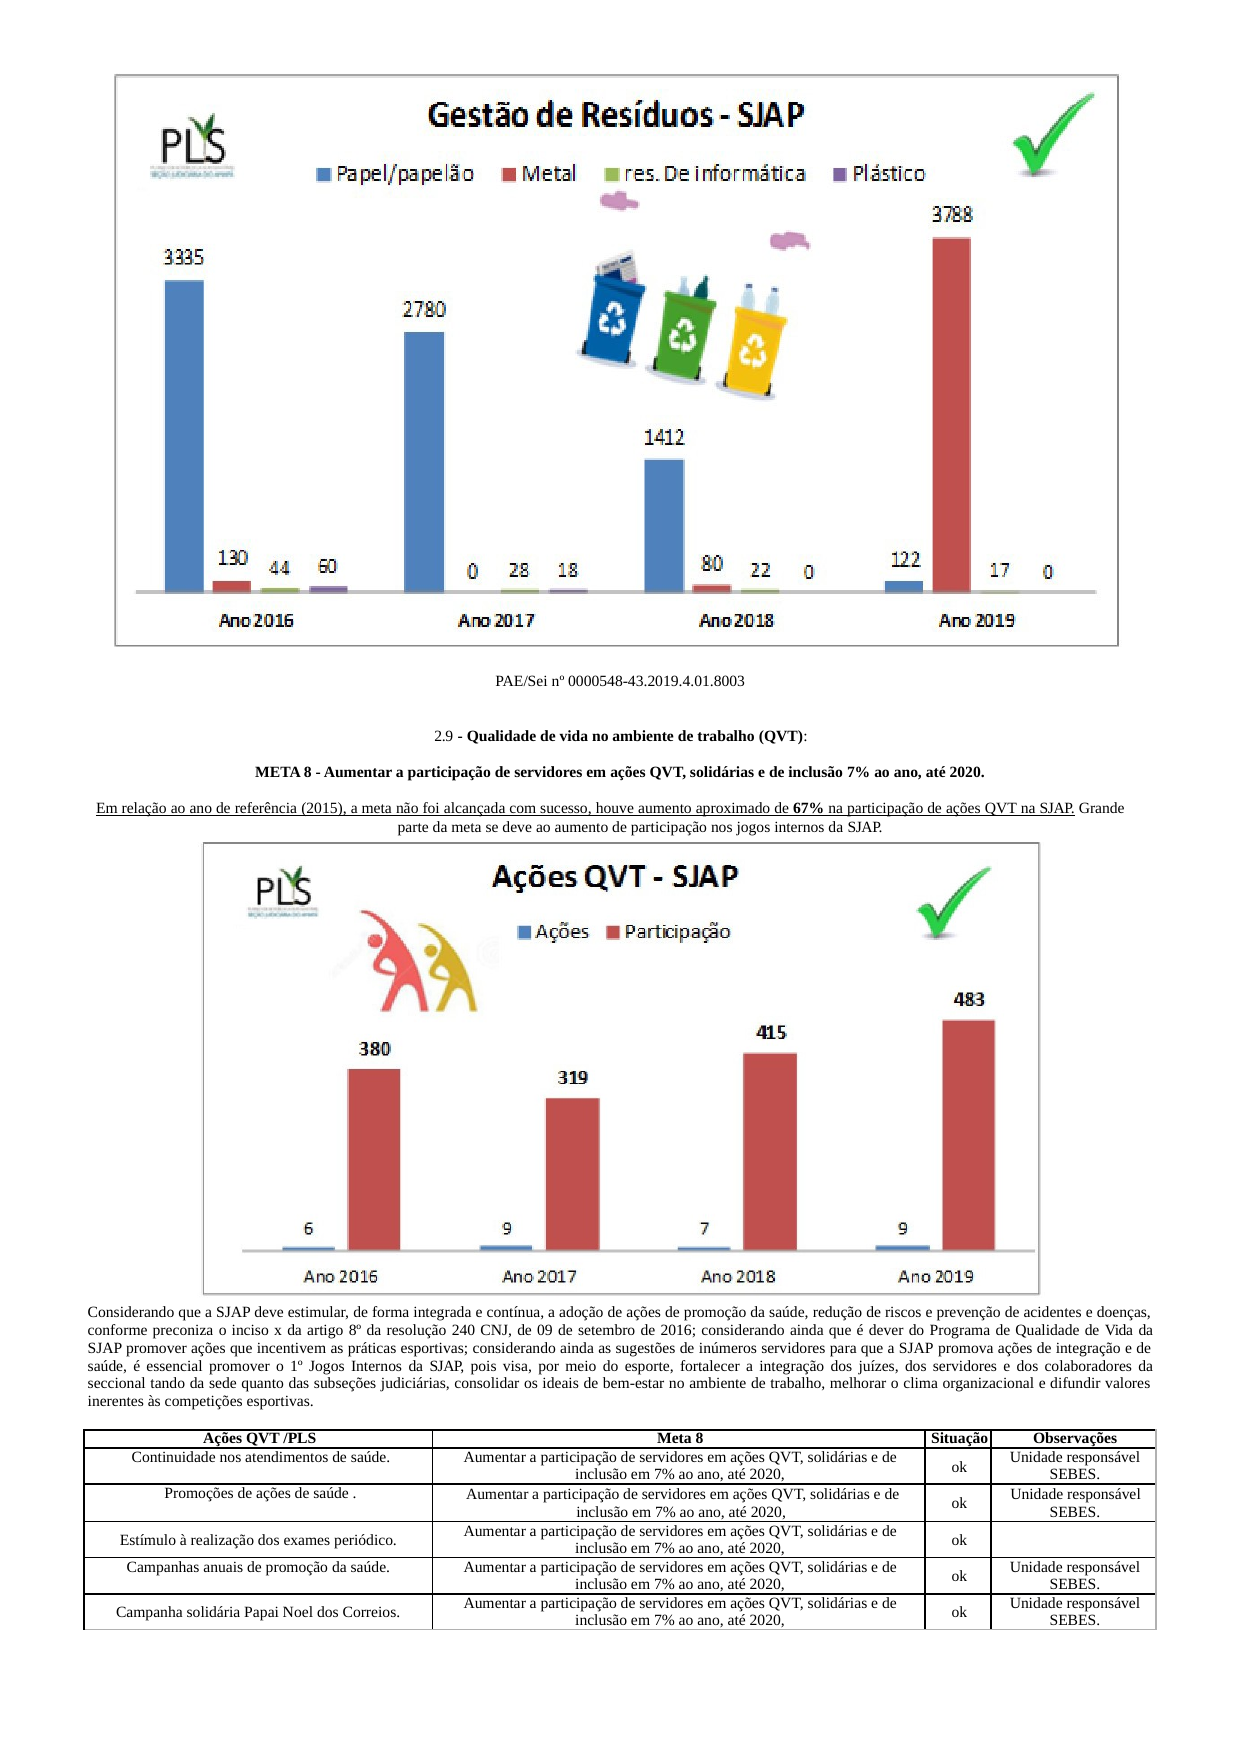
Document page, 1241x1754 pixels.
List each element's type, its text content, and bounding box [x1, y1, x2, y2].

picture [197, 842, 1046, 1298]
picture [114, 73, 1122, 647]
table_cell ok [926, 1485, 990, 1521]
table_cell Unidade responsável SEBES. [992, 1595, 1155, 1629]
table_cell Aumentar a participação de servidores em ações QVT, solidárias e de inclusão em 7% ao ano, até 2020, [433, 1595, 924, 1629]
text Em relação ao ano de referência (2015), a meta não foi alcançada com sucesso, houve aumento aproximado de 67% na participação de ações QVT na SJAP. Grande parte da meta se deve ao aumento de participação nos jogos internos da SJAP. [96, 799, 1153, 835]
table_header Ações QVT /PLS [85, 1431, 432, 1447]
table_cell ok [926, 1522, 990, 1557]
table_cell Campanha solidária Papai Noel dos Correios. [85, 1595, 432, 1629]
table_cell Unidade responsável SEBES. [992, 1449, 1155, 1483]
text PAE/Sei nº 0000548-43.2019.4.01.8003 [97, 672, 1143, 690]
table_header Observações [992, 1431, 1155, 1447]
table_cell [992, 1522, 1155, 1557]
table_cell Continuidade nos atendimentos de saúde. [85, 1449, 432, 1483]
table_cell Estímulo à realização dos exames periódico. [85, 1522, 432, 1557]
table_cell Aumentar a participação de servidores em ações QVT, solidárias e de inclusão em 7% ao ano, até 2020, [433, 1449, 924, 1483]
table_cell Promoções de ações de saúde . [85, 1485, 432, 1521]
text Considerando que a SJAP deve estimular, de forma integrada e contínua, a adoção de ações de promoção da saúde, redução de riscos e prevenção de acidentes e doenças, conforme preconiza o inciso x da artigo 8º da resolução 240 CNJ, de 09 de setembro de 2016; considerando ainda que é dever do Programa de Qualidade de Vida da SJAP promover ações que incentivem as práticas esportivas; considerando ainda as sugestões de inúmeros servidores para que a SJAP promova ações de integração e de saúde, é essencial promover o 1º Jogos Internos da SJAP, pois visa, por meio do esporte, fortalecer a integração dos juízes, dos servidores e dos colaboradores da seccional tando da sede quanto das subseções judiciárias, consolidar os ideais de bem-estar no ambiente de trabalho, melhorar o clima organizacional e difundir valores inerentes às competições esportivas. [87, 840, 1153, 1410]
table_header Situação [926, 1431, 990, 1447]
table_cell Aumentar a participação de servidores em ações QVT, solidárias e de inclusão em 7% ao ano, até 2020, [433, 1485, 924, 1521]
subtitle - Qualidade de vida no ambiente de trabalho (QVT): [434, 727, 1169, 745]
table_cell ok [926, 1595, 990, 1629]
table_cell Unidade responsável SEBES. [992, 1558, 1155, 1593]
table_cell Unidade responsável SEBES. [992, 1485, 1155, 1521]
table_header Meta 8 [433, 1431, 924, 1447]
table_cell ok [926, 1558, 990, 1593]
table_cell Aumentar a participação de servidores em ações QVT, solidárias e de inclusão em 7% ao ano, até 2020, [433, 1522, 924, 1557]
text META 8 - Aumentar a participação de servidores em ações QVT, solidárias e de inclusão 7% ao ano, até 2020. [97, 763, 1143, 781]
table_cell Campanhas anuais de promoção da saúde. [85, 1558, 432, 1593]
table_cell Aumentar a participação de servidores em ações QVT, solidárias e de inclusão em 7% ao ano, até 2020, [433, 1558, 924, 1593]
table_cell ok [926, 1449, 990, 1483]
